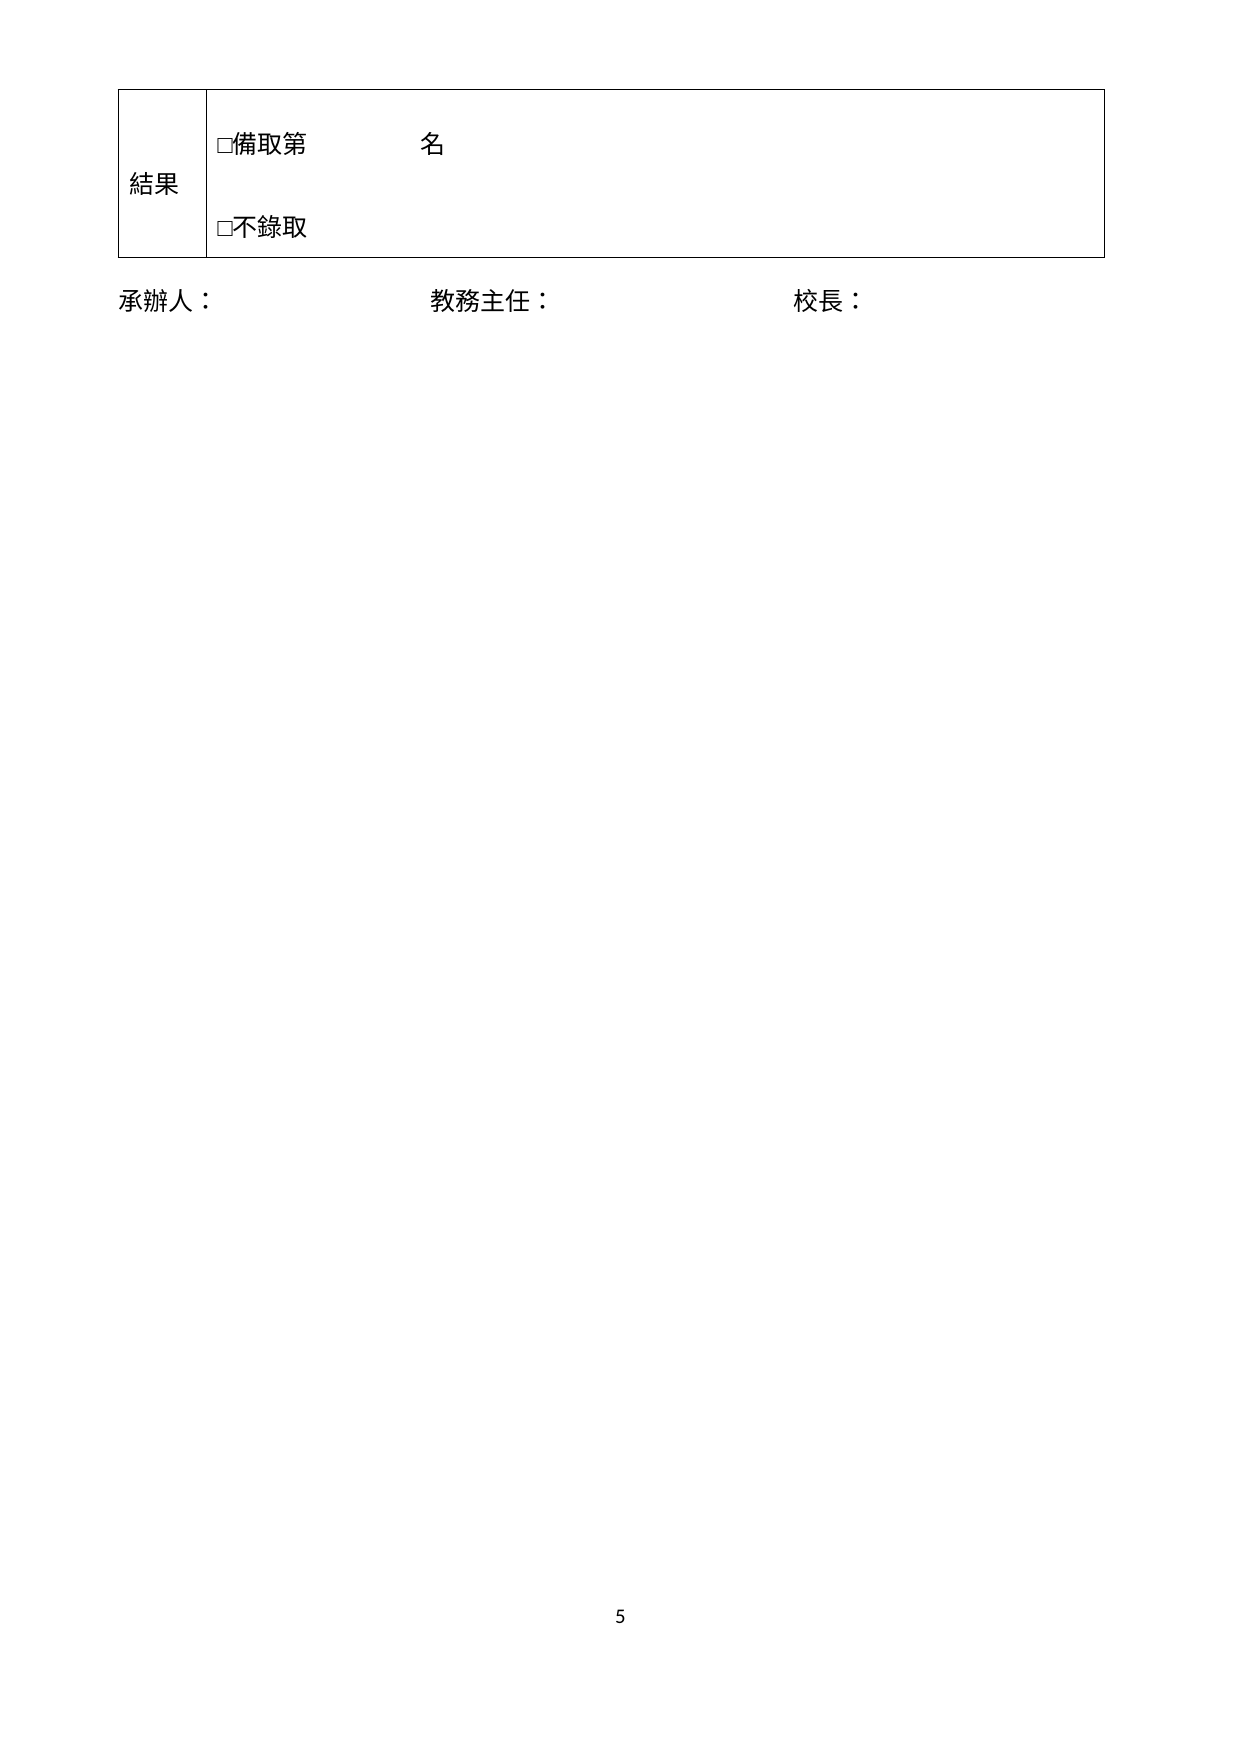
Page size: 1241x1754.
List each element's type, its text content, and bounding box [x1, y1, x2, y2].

table_cell 結果 [119, 90, 206, 257]
text 承辦人： 教務主任： 校長： [118, 258, 1122, 321]
table_cell □備取第 名 □不錄取 [207, 90, 1104, 257]
